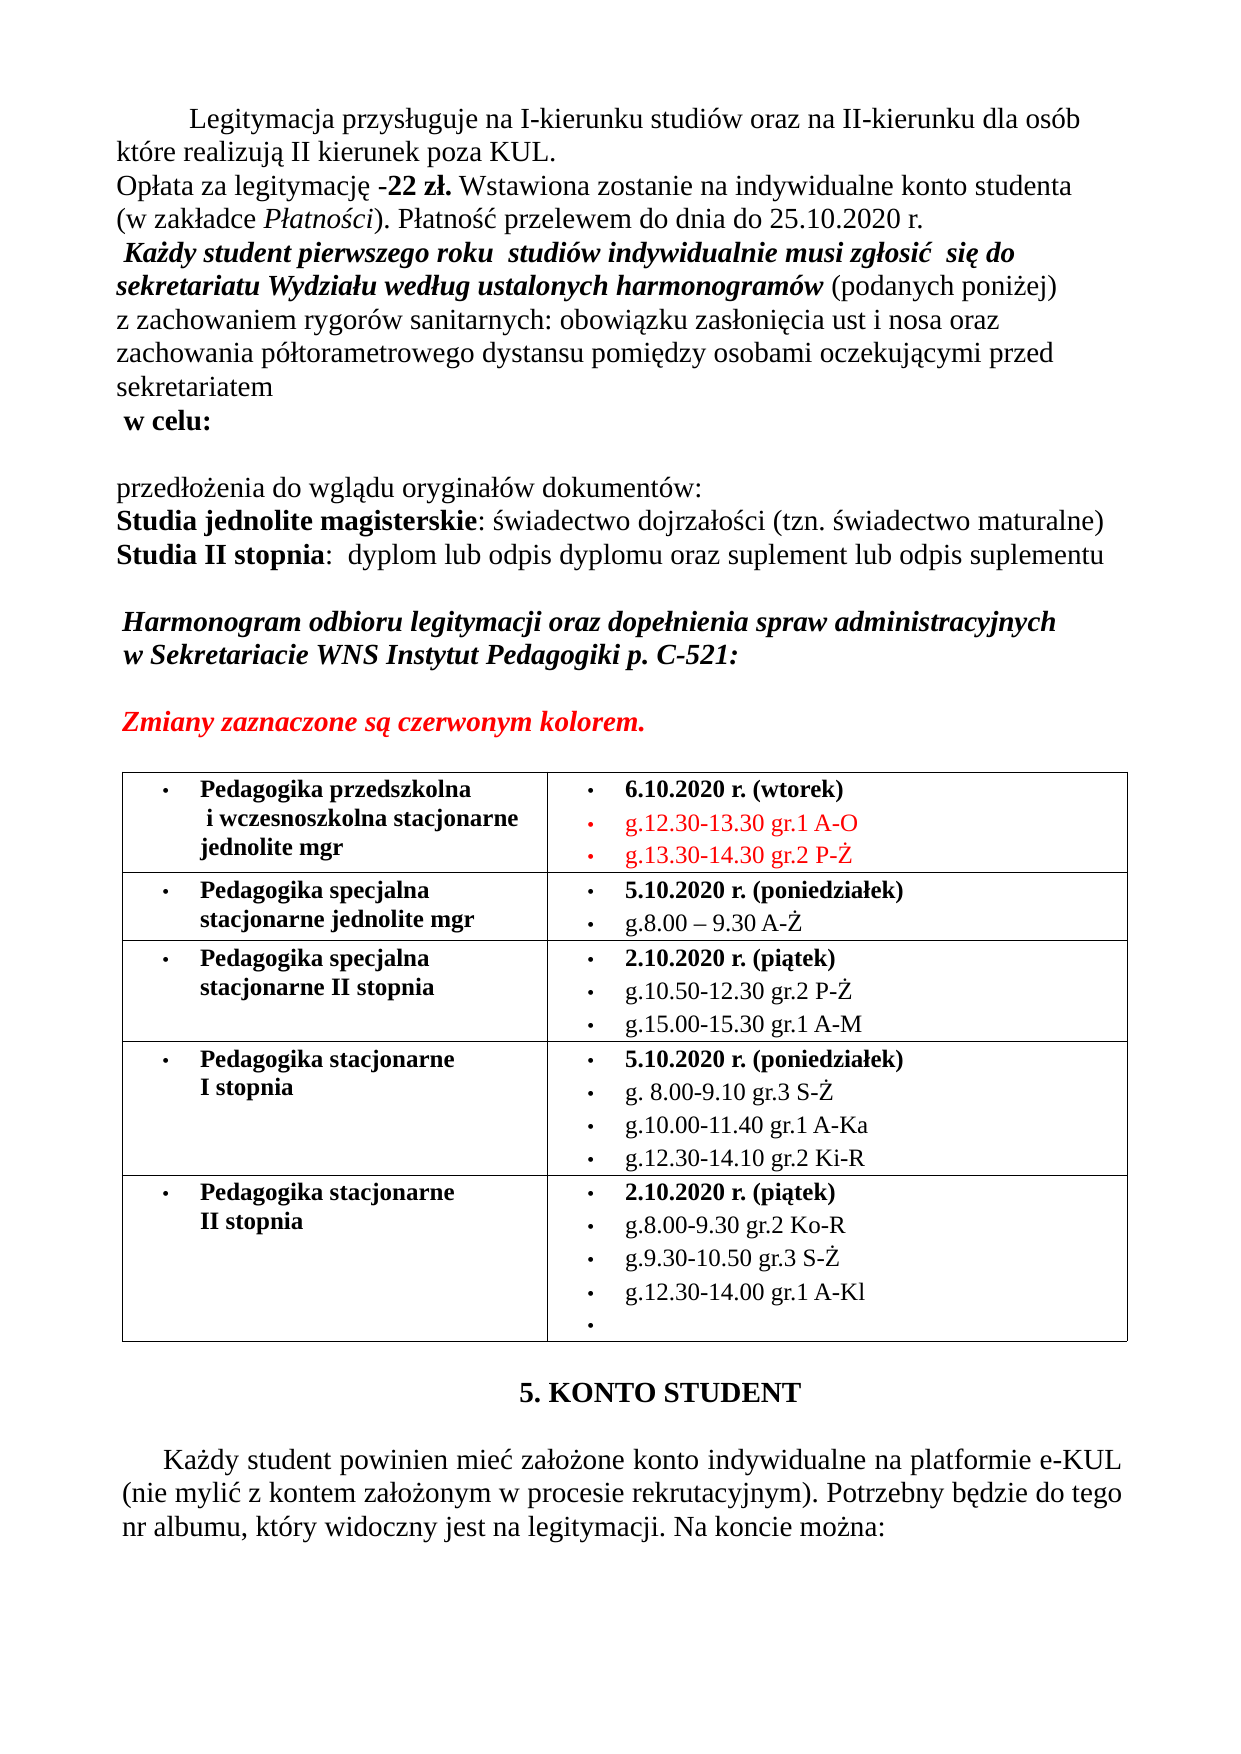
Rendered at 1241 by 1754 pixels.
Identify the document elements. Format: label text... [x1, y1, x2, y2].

table_cell 5.10.2020 r. (poniedziałek) g.8.00 – 9.30 A-Ż [548, 873, 1127, 940]
table_cell Pedagogika specjalna stacjonarne jednolite mgr [123, 873, 547, 940]
table_header 6.10.2020 r. (wtorek) g.12.30-13.30 gr.1 A-O g.13.30-14.30 gr.2 P-Ż [548, 773, 1127, 872]
text Zmiany zaznaczone są czerwonym kolorem. [116, 704, 1123, 738]
list przedłożenia do wglądu oryginałów dokumentów: [116, 470, 1123, 503]
list w celu: [116, 403, 1123, 436]
list Opłata za legitymację -22 zł. Wstawiona zostanie na indywidualne konto studenta (w zakładce Płatności). Płatność przelewem do dnia do 25.10.2020 r. Każdy student pierwszego roku studiów indywidualnie musi zgłosić się do sekretariatu Wydziału według ustalonych harmonogramów (podanych poniżej) z zachowaniem rygorów sanitarnych: obowiązku zasłonięcia ust i nosa oraz zachowania półtorametrowego dystansu pomiędzy osobami oczekującymi przed sekretariatem [116, 168, 1123, 403]
table_cell 2.10.2020 r. (piątek) g.10.50-12.30 gr.2 P-Ż g.15.00-15.30 gr.1 A-M [548, 941, 1127, 1041]
list 5. KONTO STUDENT [159, 1375, 1123, 1408]
text Harmonogram odbioru legitymacji oraz dopełnienia spraw administracyjnych w Sekretariacie WNS Instytut Pedagogiki p. C-521: [116, 604, 1123, 671]
table_cell Pedagogika stacjonarne I stopnia [123, 1042, 547, 1174]
table_cell 5.10.2020 r. (poniedziałek) g. 8.00-9.10 gr.3 S-Ż g.10.00-11.40 gr.1 A-Ka g.12.30-14.10 gr.2 Ki-R [548, 1042, 1127, 1174]
table_cell Pedagogika stacjonarne II stopnia [123, 1176, 547, 1341]
table_cell 2.10.2020 r. (piątek) g.8.00-9.30 gr.2 Ko-R g.9.30-10.50 gr.3 S-Ż g.12.30-14.00 gr.1 A-Kl [548, 1176, 1127, 1341]
list Każdy student powinien mieć założone konto indywidualne na platformie e-KUL (nie mylić z kontem założonym w procesie rekrutacyjnym). Potrzebny będzie do tego nr albumu, który widoczny jest na legitymacji. Na koncie można: [122, 1442, 1123, 1543]
table_cell Pedagogika specjalna stacjonarne II stopnia [123, 941, 547, 1041]
list Studia jednolite magisterskie: świadectwo dojrzałości (tzn. świadectwo maturalne) [116, 503, 1123, 537]
list Studia II stopnia: dyplom lub odpis dyplomu oraz suplement lub odpis suplementu [116, 537, 1123, 570]
table_header Pedagogika przedszkolna i wczesnoszkolna stacjonarne jednolite mgr [123, 773, 547, 872]
list Legitymacja przysługuje na I-kierunku studiów oraz na II-kierunku dla osób które realizują II kierunek poza KUL. [116, 101, 1123, 168]
